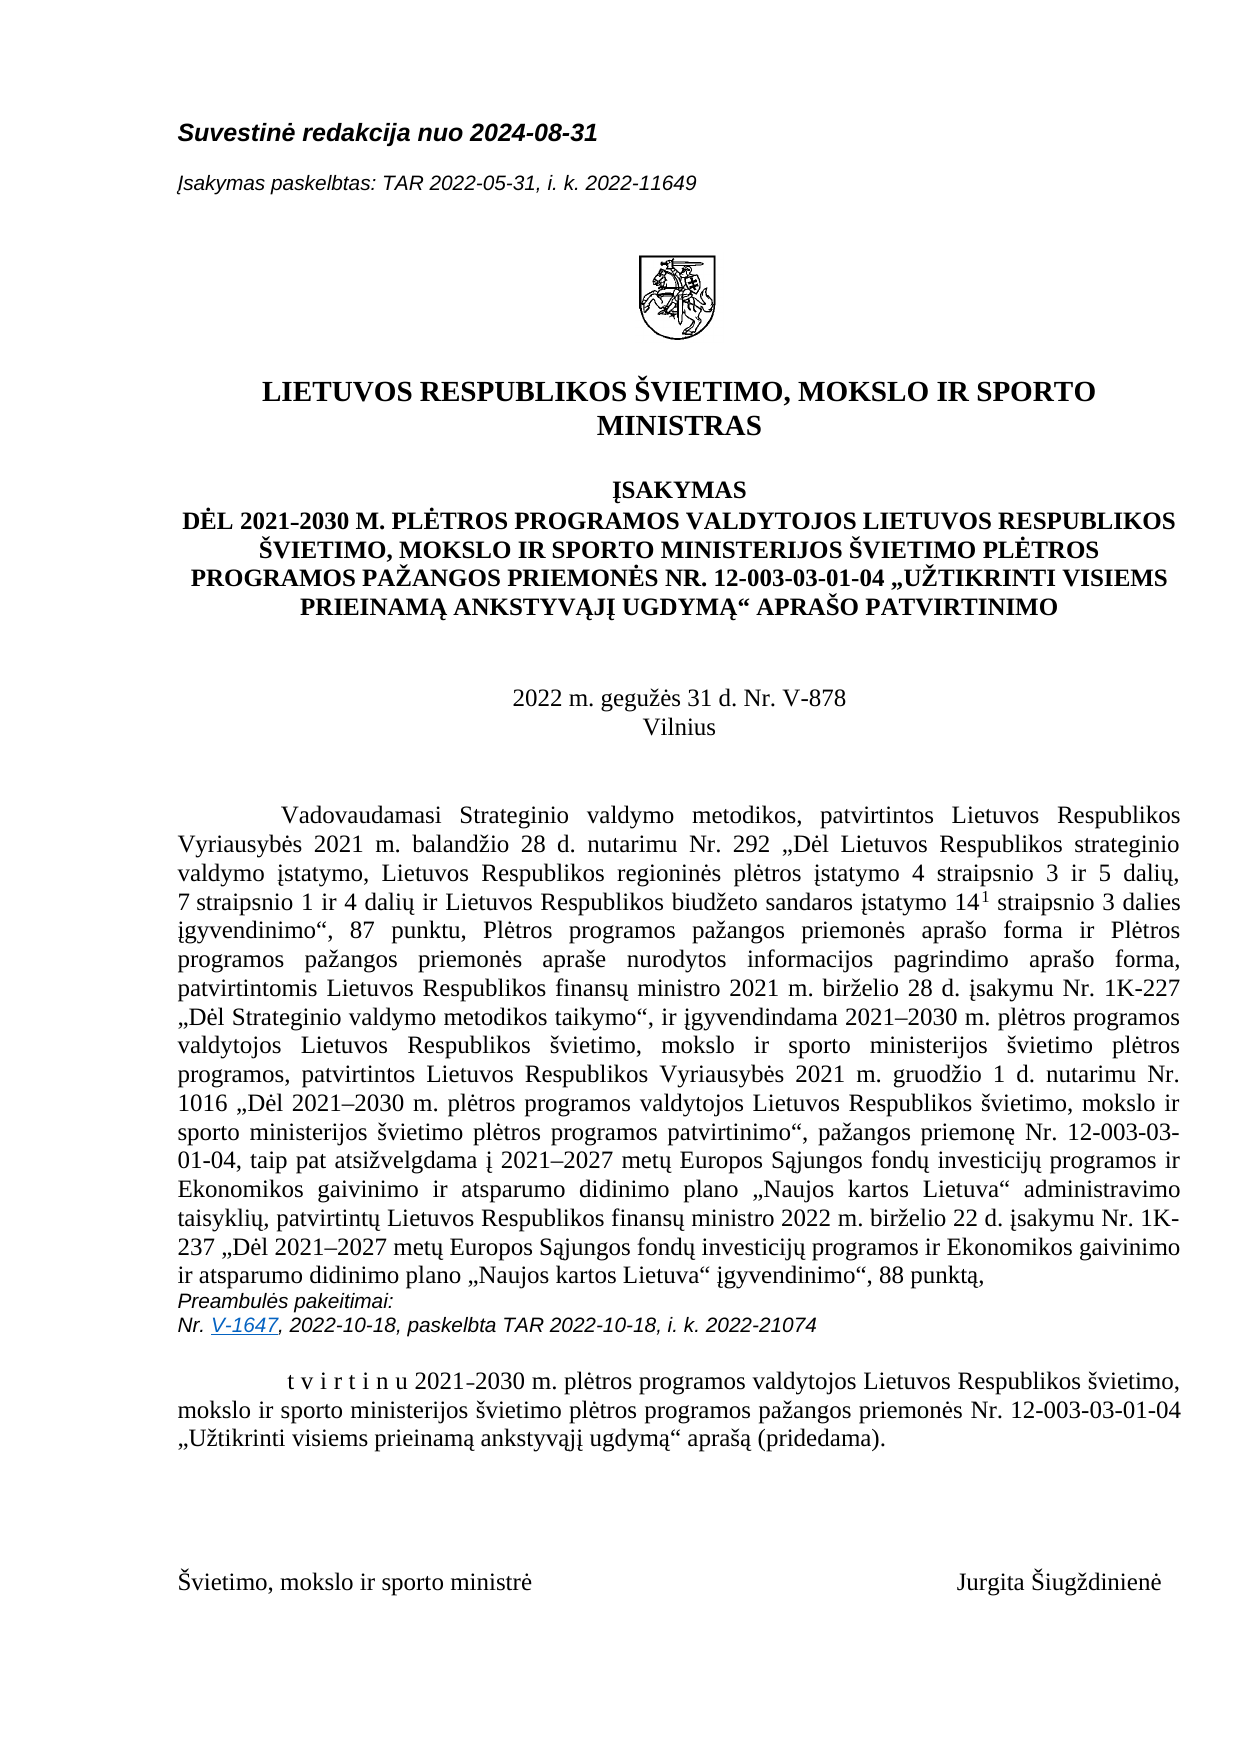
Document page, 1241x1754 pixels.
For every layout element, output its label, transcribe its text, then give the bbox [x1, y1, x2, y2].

text Įsakymas paskelbtas: TAR 2022-05-31, i. k. 2022-11649 [177, 171, 1181, 195]
text Nr. V-1647, 2022-10-18, paskelbta TAR 2022-10-18, i. k. 2022-21074 [177, 1313, 1181, 1337]
text 2022 m. gegužės 31 d. Nr. V-878 [177, 683, 1181, 712]
text ĮSAKYMAS [177, 475, 1181, 503]
text Švietimo, mokslo ir sporto ministrė Jurgita Šiugždinienė [177, 1567, 1181, 1596]
text t v i r t i n u 2021–2030 m. plėtros programos valdytojos Lietuvos Respublikos švietimo, mokslo ir sporto ministerijos švietimo plėtros programos pažangos priemonės Nr. 12-003-03-01-04 „Užtikrinti visiems prieinamą ankstyvąjį ugdymą“ aprašą (pridedama). [177, 1366, 1181, 1452]
text DĖL 2021–2030 M. PLĖTROS PROGRAMOS VALDYTOJOS LIETUVOS RESPUBLIKOS ŠVIETIMO, MOKSLO IR SPORTO MINISTERIJOS ŠVIETIMO PLĖTROS PROGRAMOS PAŽANGOS PRIEMONĖS NR. 12-003-03-01-04 „UŽTIKRINTI VISIEMS PRIEINAMĄ ANKSTYVĄJĮ UGDYMĄ“ APRAŠO PATVIRTINIMO [177, 506, 1181, 621]
text Preambulės pakeitimai: [177, 1289, 1181, 1313]
text LIETUVOS RESPUBLIKOS ŠVIETIMO, MOKSLO IR SPORTO MINISTRAS [177, 374, 1181, 441]
text Vilnius [177, 712, 1181, 741]
text Suvestinė redakcija nuo 2024-08-31 [177, 118, 1181, 147]
text Vadovaudamasi Strateginio valdymo metodikos, patvirtintos Lietuvos Respublikos Vyriausybės 2021 m. balandžio 28 d. nutarimu Nr. 292 „Dėl Lietuvos Respublikos strateginio valdymo įstatymo, Lietuvos Respublikos regioninės plėtros įstatymo 4 straipsnio 3 ir 5 dalių, 7 straipsnio 1 ir 4 dalių ir Lietuvos Respublikos biudžeto sandaros įstatymo 141 straipsnio 3 dalies įgyvendinimo“, 87 punktu, Plėtros programos pažangos priemonės aprašo forma ir Plėtros programos pažangos priemonės apraše nurodytos informacijos pagrindimo aprašo forma, patvirtintomis Lietuvos Respublikos finansų ministro 2021 m. birželio 28 d. įsakymu Nr. 1K-227 „Dėl Strateginio valdymo metodikos taikymo“, ir įgyvendindama 2021–2030 m. plėtros programos valdytojos Lietuvos Respublikos švietimo, mokslo ir sporto ministerijos švietimo plėtros programos, patvirtintos Lietuvos Respublikos Vyriausybės 2021 m. gruodžio 1 d. nutarimu Nr. 1016 „Dėl 2021–2030 m. plėtros programos valdytojos Lietuvos Respublikos švietimo, mokslo ir sporto ministerijos švietimo plėtros programos patvirtinimo“, pažangos priemonę Nr. 12-003-03-01-04, taip pat atsižvelgdama į 2021–2027 metų Europos Sąjungos fondų investicijų programos ir Ekonomikos gaivinimo ir atsparumo didinimo plano „Naujos kartos Lietuva“ administravimo taisyklių, patvirtintų Lietuvos Respublikos finansų ministro 2022 m. birželio 22 d. įsakymu Nr. 1K-237 „Dėl 2021–2027 metų Europos Sąjungos fondų investicijų programos ir Ekonomikos gaivinimo ir atsparumo didinimo plano „Naujos kartos Lietuva“ įgyvendinimo“, 88 punktą, [177, 801, 1181, 1289]
